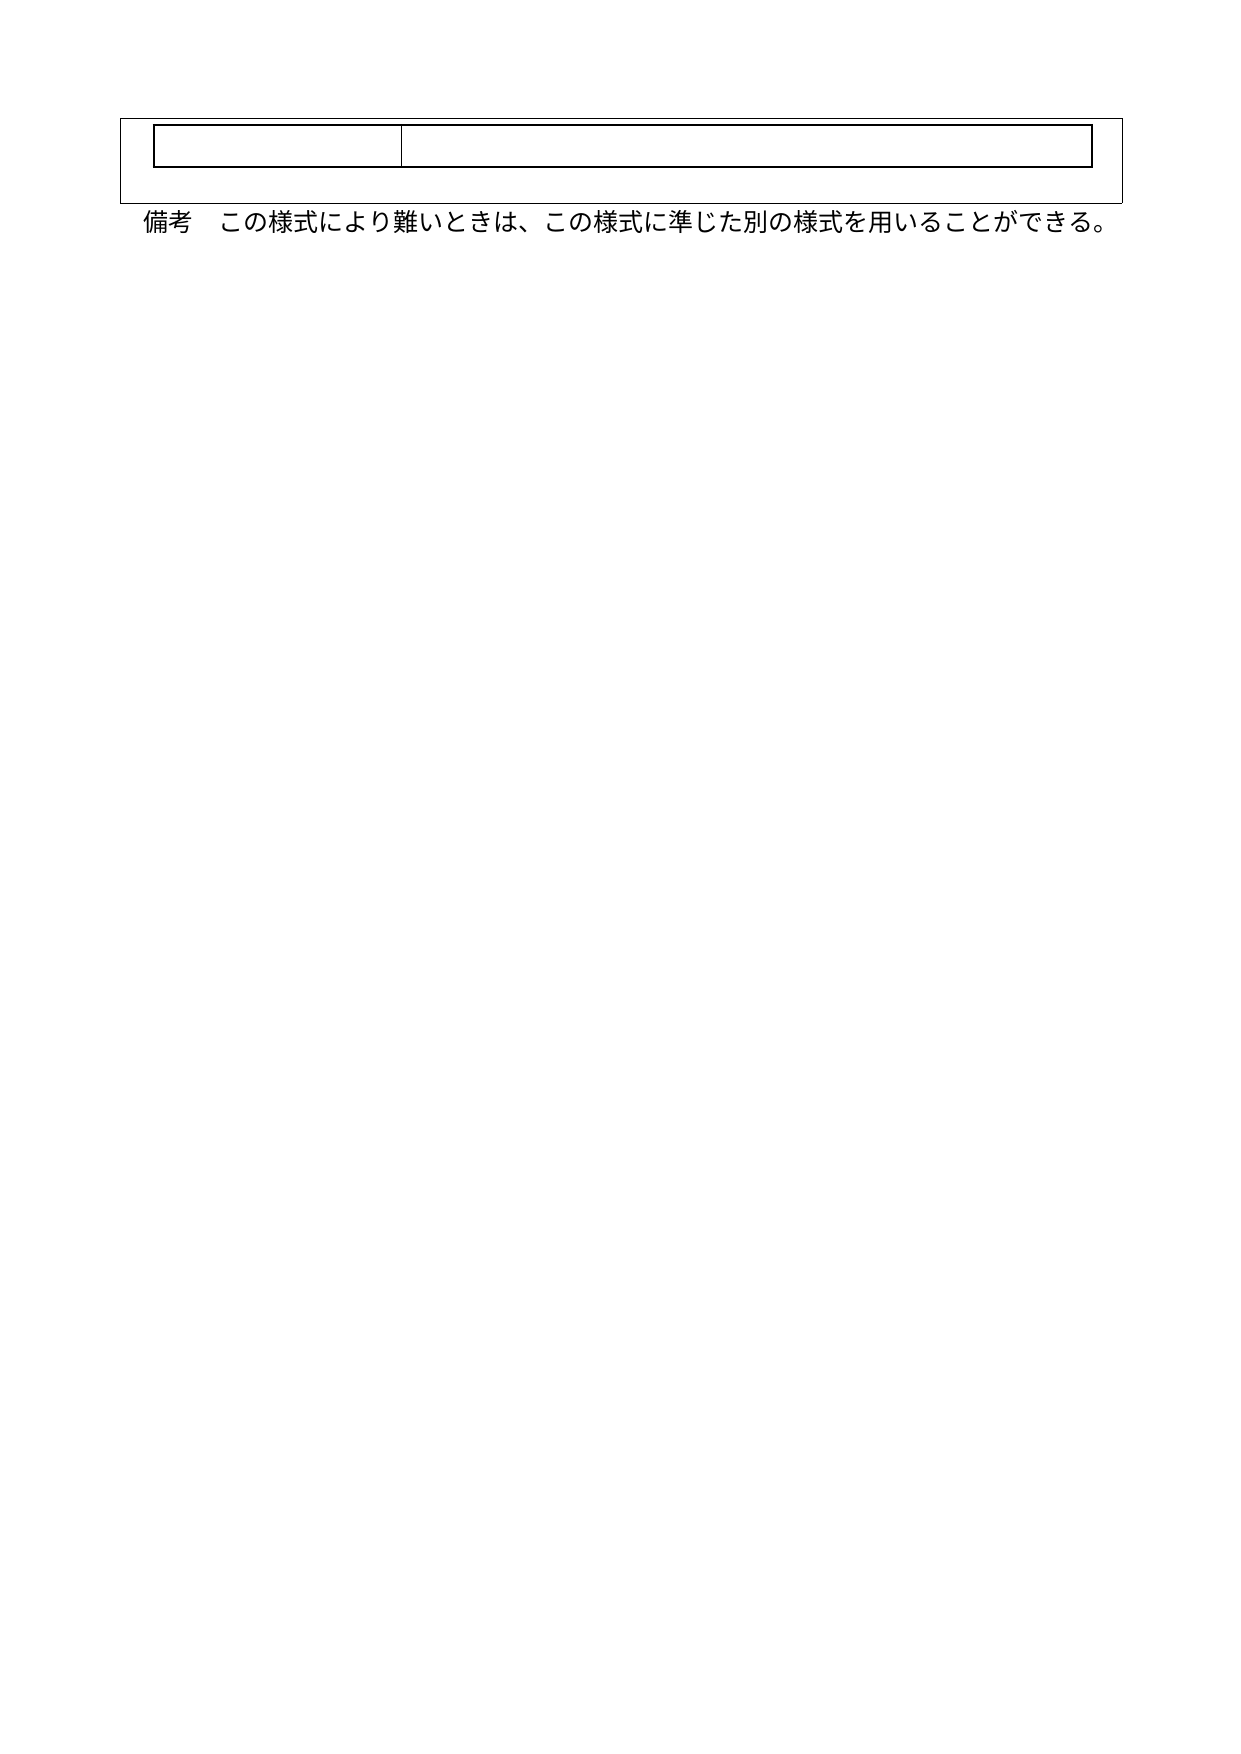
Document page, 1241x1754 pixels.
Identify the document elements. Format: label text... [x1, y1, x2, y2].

table_cell [155, 126, 401, 166]
text 備考 この様式により難いときは、この様式に準じた別の様式を用いることができる。 [118, 203, 1122, 239]
table_cell [402, 126, 1091, 166]
table_cell [121, 119, 1122, 203]
